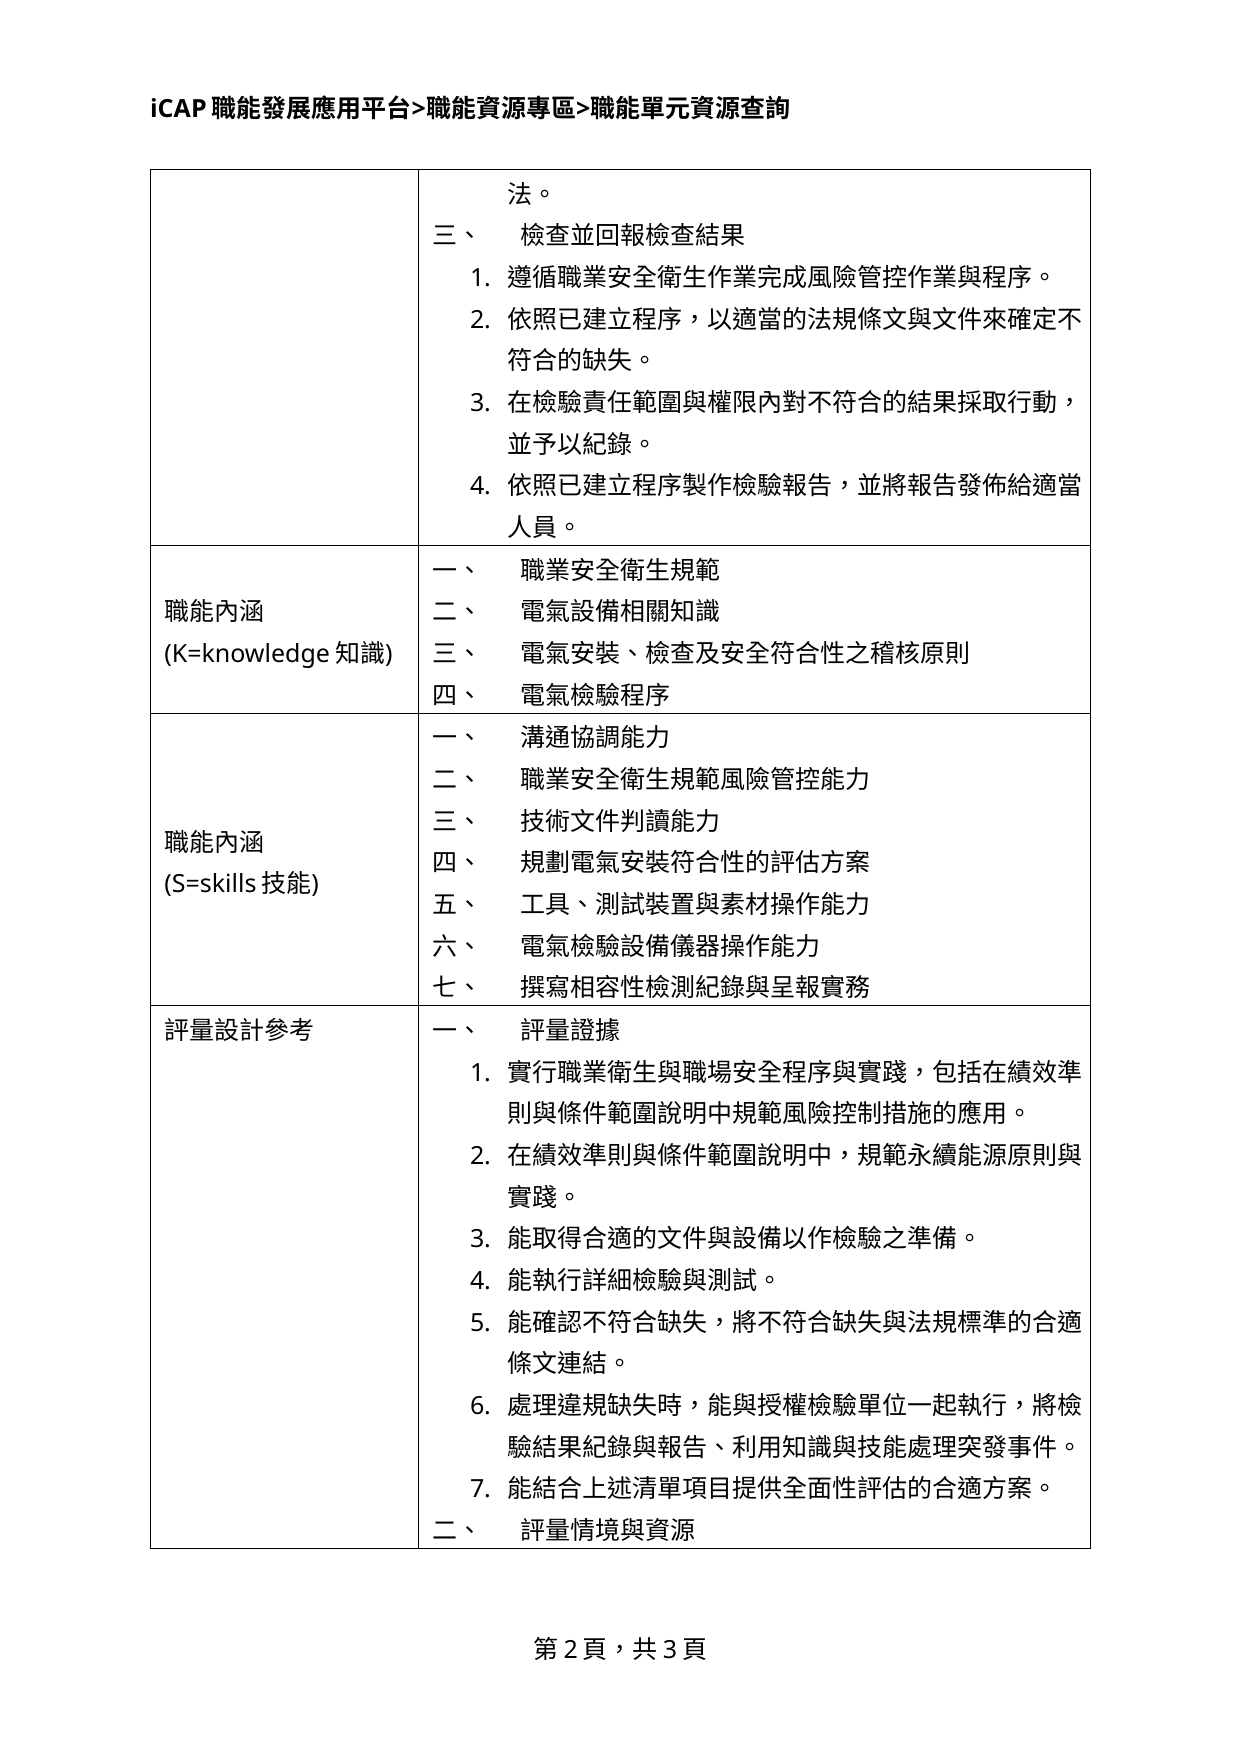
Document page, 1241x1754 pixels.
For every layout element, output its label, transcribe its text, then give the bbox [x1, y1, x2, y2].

table_cell 評量證據 實行職業衛生與職場安全程序與實踐，包括在績效準則與條件範圍說明中規範風險控制措施的應用。 在績效準則與條件範圍說明中，規範永續能源原則與實踐。 能取得合適的文件與設備以作檢驗之準備。 能執行詳細檢驗與測試。 能確認不符合缺失，將不符合缺失與法規標準的合適條文連結。 處理違規缺失時，能與授權檢驗單位一起執行，將檢驗結果紀錄與報告、利用知識與技能處理突發事件。 能結合上述清單項目提供全面性評估的合適方案。 評量情境與資源 職業安全衛生策略、作業程序與指南。 相關先備條件，如裝置、設備、作業表單。 評量情境須儘量符合實務工作現場環境。 用來評量的資源能反應目前業界關於執行單一相位需求超過100A之電氣安裝的符合性檢驗的慣例。 評量方法 評量者提供模擬情境，觀察受評者進行檢查之過程。 以書面或口頭提問方式評估受評者對本單元職能內涵之了解。 透過既有安全作業實踐的能力表現，應用在本單元能符合業界的需求。 在結構化環境中進行評估。 結合所需設備與裝置以供學習者能發展與展現本單元所提到的所需知識與技能。 [419, 1006, 1090, 1548]
table_cell 評量設計參考 [151, 1006, 418, 1548]
table_cell 職業安全衛生規範 電氣設備相關知識 電氣安裝、檢查及安全符合性之稽核原則 電氣檢驗程序 [419, 546, 1090, 712]
table_cell 職能內涵 (K=knowledge知識) [151, 546, 418, 712]
table_cell 職能內涵 (S=skills技能) [151, 714, 418, 1005]
table_cell 預備進行符合性檢查工作【註1】。 確認、取得與了解特定工作區域的職業安全衛生程序。 建立職業安全衛生風險管控措施與程序，以讓作業能有所依循。 將之前尚未確認的安全危害紀錄，並向適當人員諮詢風險管控措施的建議與實行。 檢視與了解符合安裝標準的紀錄與認定。 向適當人員諮詢，以確保工作時能與工作場域中其他人員有效協調。 按照既定程序取得驗證合規性所需工具、設備及測試裝置，並確認是否能正常並安全操作。 執行相容性檢查 對所進行工作採取職業安全衛生風險控制。 經由嚴格方式量測或測試帶電體，若有需求，執行所建立的安全程序。 應嚴格依照職業安全衛生規定與程序來檢視電路、機器與設備之絕緣。 執行用戶總開關與總電盤詳細檢驗，以確認保護、儀表計量、接地、電路配置與標示的符合性。 執行電路詳細的檢驗，以確認安裝線路、配件、開關設備、控制裝置與電流使用裝置的符合性。 必要時，能與適當人員尋求關於電氣設備符合安全規範的證據，並予以簽名。 執行詳細檢驗以驗證接地、絕緣、極性、電路連接與漏電流裝置操作的符合性。 經由測試、計算接地故障環路阻抗夠低，並符合安裝配置。 依照特定作業結果與安全，選擇處理突發狀況的方法。 檢查並回報檢查結果 遵循職業安全衛生作業完成風險管控作業與程序。 依照已建立程序，以適當的法規條文與文件來確定不符合的缺失。 在檢驗責任範圍與權限內對不符合的結果採取行動，並予以紀錄。 依照已建立程序製作檢驗報告，並將報告發佈給適當人員。 [419, 170, 1090, 545]
table_cell 溝通協調能力 職業安全衛生規範風險管控能力 技術文件判讀能力 規劃電氣安裝符合性的評估方案 工具、測試裝置與素材操作能力 電氣檢驗設備儀器操作能力 撰寫相容性檢測紀錄與呈報實務 [419, 714, 1090, 1005]
table_cell [151, 170, 418, 545]
